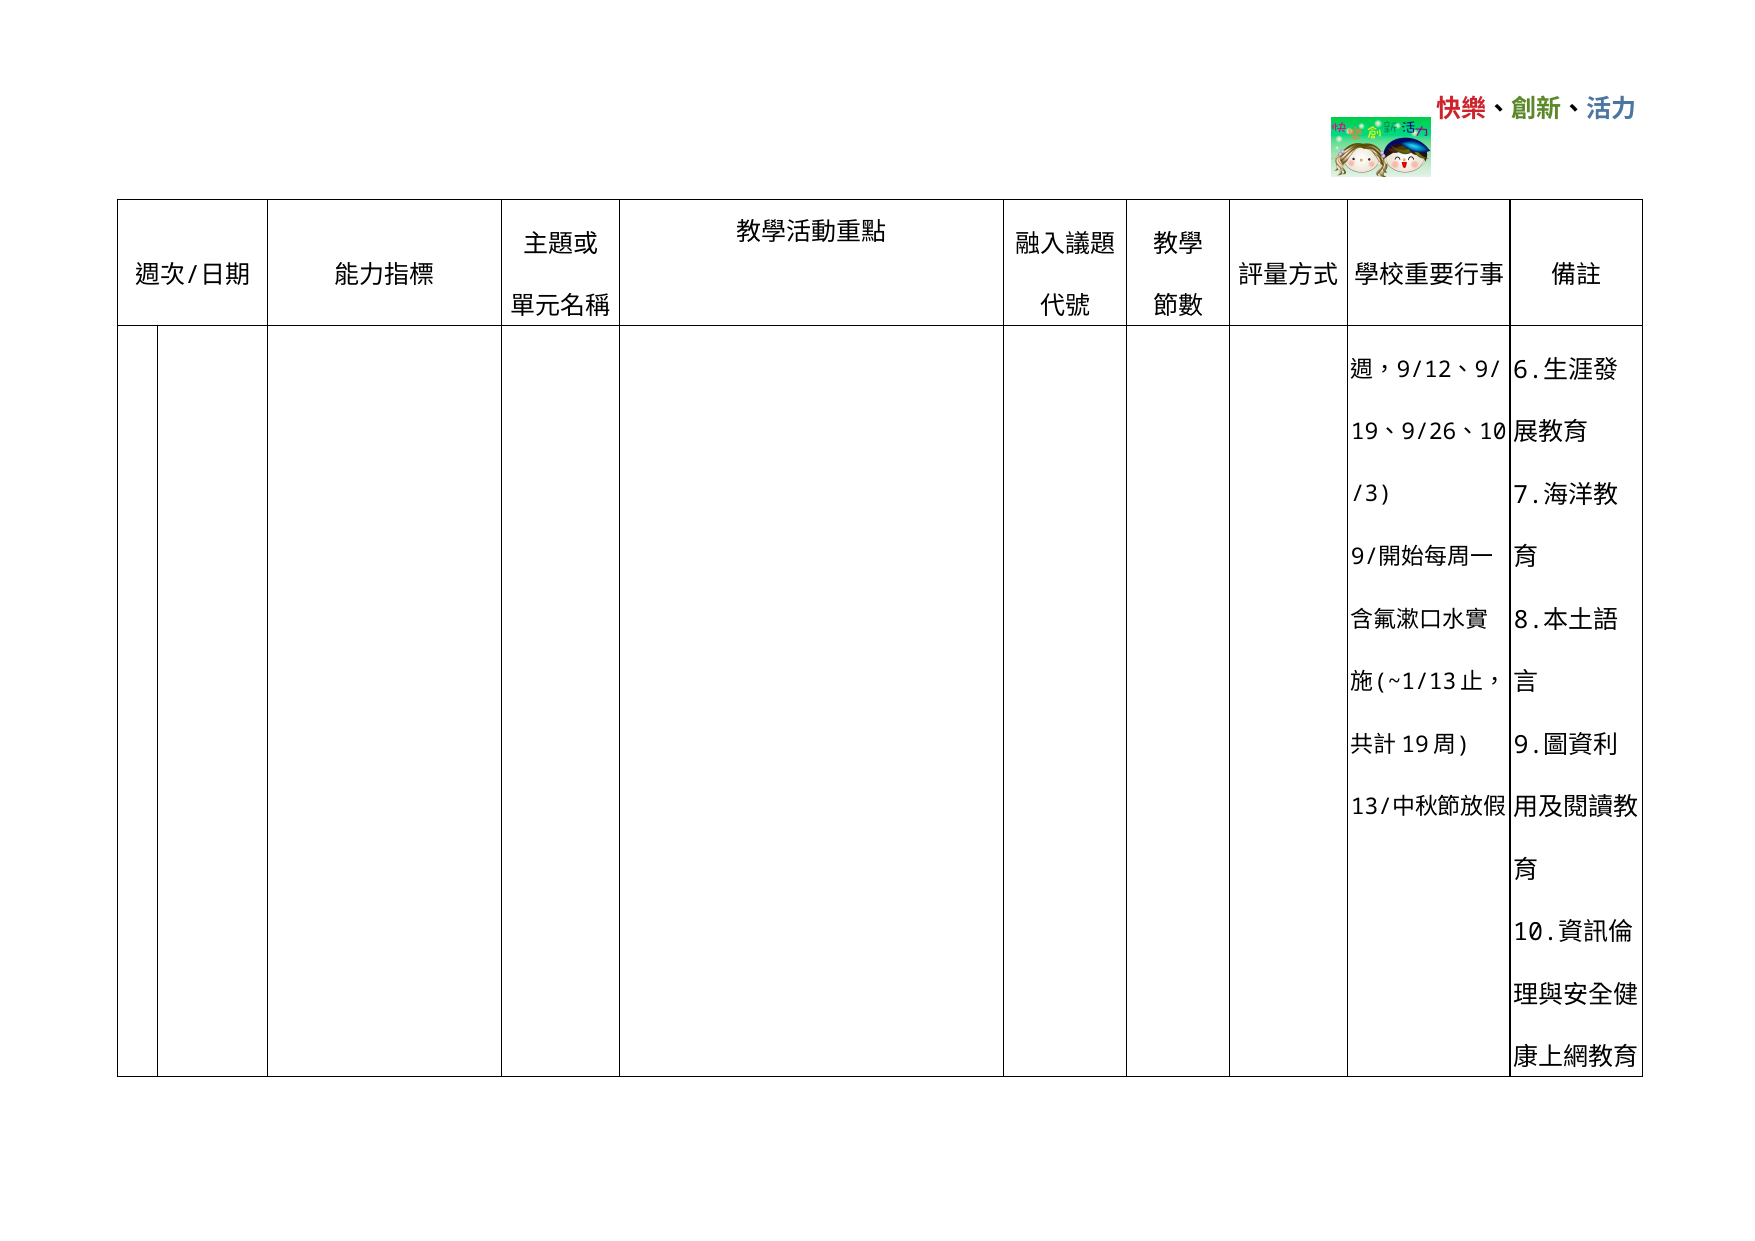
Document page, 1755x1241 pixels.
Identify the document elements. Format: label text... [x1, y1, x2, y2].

table_header 融入議題 代號 [1004, 200, 1126, 324]
table_header 週次/日期 [118, 200, 267, 324]
table_cell [1004, 326, 1126, 1076]
table_header 主題或 單元名稱 [502, 200, 619, 324]
table_header 教學活動重點 [620, 200, 1003, 324]
table_cell [620, 326, 1003, 1076]
table_cell [118, 326, 157, 1076]
table_cell [1127, 326, 1229, 1076]
table_header 學校重要行事 [1348, 200, 1509, 324]
table_cell 6.生涯發展教育 7.海洋教育 8.本土語言 9.圖資利用及閱讀教育 10.資訊倫理與安全健康上網教育 [1511, 326, 1642, 1076]
table_cell 週，9/12、9/19、9/26、10/3) 9/開始每周一含氟漱口水實施(~1/13止，共計19周) 13/中秋節放假 [1348, 326, 1509, 1076]
table_cell [158, 326, 267, 1076]
table_header 備註 [1511, 200, 1642, 324]
table_header 能力指標 [268, 200, 501, 324]
table_header 評量方式 [1230, 200, 1347, 324]
table_cell [502, 326, 619, 1076]
table_cell [268, 326, 501, 1076]
table_header 教學 節數 [1127, 200, 1229, 324]
table_cell [1230, 326, 1347, 1076]
